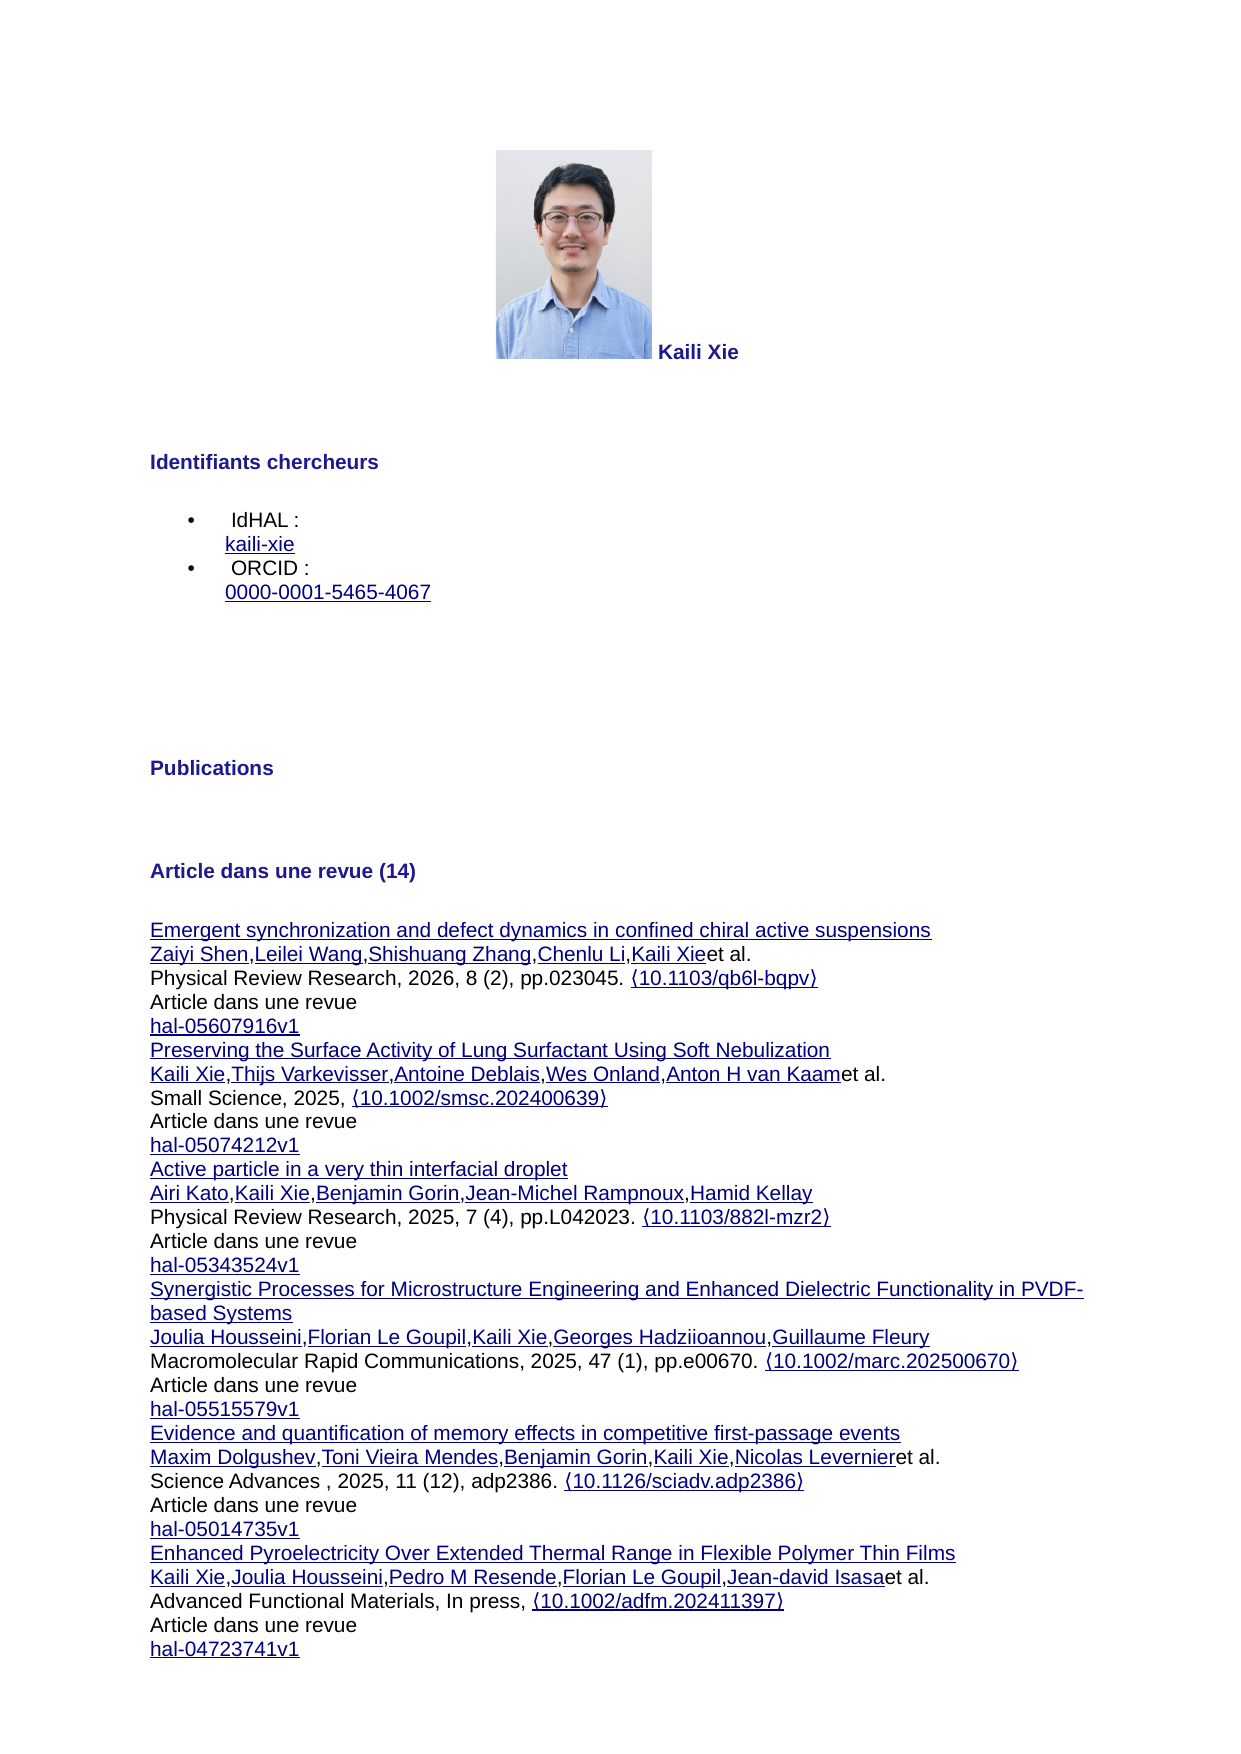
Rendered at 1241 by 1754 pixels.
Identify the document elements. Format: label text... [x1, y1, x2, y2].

subtitle Publications [150, 756, 1090, 780]
table_cell Synergistic Processes for Microstructure Engineering and Enhanced Dielectric Functionality in PVDF-based Systems Joulia Housseini,Florian Le Goupil,Kaili Xie,Georges Hadziioannou,Guillaume Fleury Macromolecular Rapid Communications, 2025, 47 (1), pp.e00670. ⟨10.1002/marc.202500670⟩ Article dans une revue hal-05515579v1 [150, 1277, 1090, 1421]
subtitle Identifiants chercheurs [150, 450, 1090, 474]
list IdHAL : [187, 508, 1090, 532]
subtitle Article dans une revue (14) [150, 859, 1090, 883]
list ORCID : [187, 556, 1090, 580]
picture [495, 150, 652, 359]
table_cell Evidence and quantification of memory effects in competitive first-passage events Maxim Dolgushev,Toni Vieira Mendes,Benjamin Gorin,Kaili Xie,Nicolas Levernieret al. Science Advances , 2025, 11 (12), adp2386. ⟨10.1126/sciadv.adp2386⟩ Article dans une revue hal-05014735v1 [150, 1421, 1090, 1541]
table_cell Enhanced Pyroelectricity Over Extended Thermal Range in Flexible Polymer Thin Films Kaili Xie,Joulia Housseini,Pedro M Resende,Florian Le Goupil,Jean‐david Isasaet al. Advanced Functional Materials, In press, ⟨10.1002/adfm.202411397⟩ Article dans une revue hal-04723741v1 [150, 1541, 1090, 1660]
list 0000-0001-5465-4067 [187, 580, 1090, 604]
subtitle Kaili Xie [150, 150, 1090, 363]
list kaili-xie [187, 532, 1090, 556]
table_cell Preserving the Surface Activity of Lung Surfactant Using Soft Nebulization Kaili Xie,Thijs Varkevisser,Antoine Deblais,Wes Onland,Anton H van Kaamet al. Small Science, 2025, ⟨10.1002/smsc.202400639⟩ Article dans une revue hal-05074212v1 [150, 1038, 1090, 1157]
table_header Emergent synchronization and defect dynamics in confined chiral active suspensions Zaiyi Shen,Leilei Wang,Shishuang Zhang,Chenlu Li,Kaili Xieet al. Physical Review Research, 2026, 8 (2), pp.023045. ⟨10.1103/qb6l-bqpv⟩ Article dans une revue hal-05607916v1 [150, 918, 1090, 1037]
table_cell Active particle in a very thin interfacial droplet Airi Kato,Kaili Xie,Benjamin Gorin,Jean-Michel Rampnoux,Hamid Kellay Physical Review Research, 2025, 7 (4), pp.L042023. ⟨10.1103/882l-mzr2⟩ Article dans une revue hal-05343524v1 [150, 1157, 1090, 1277]
